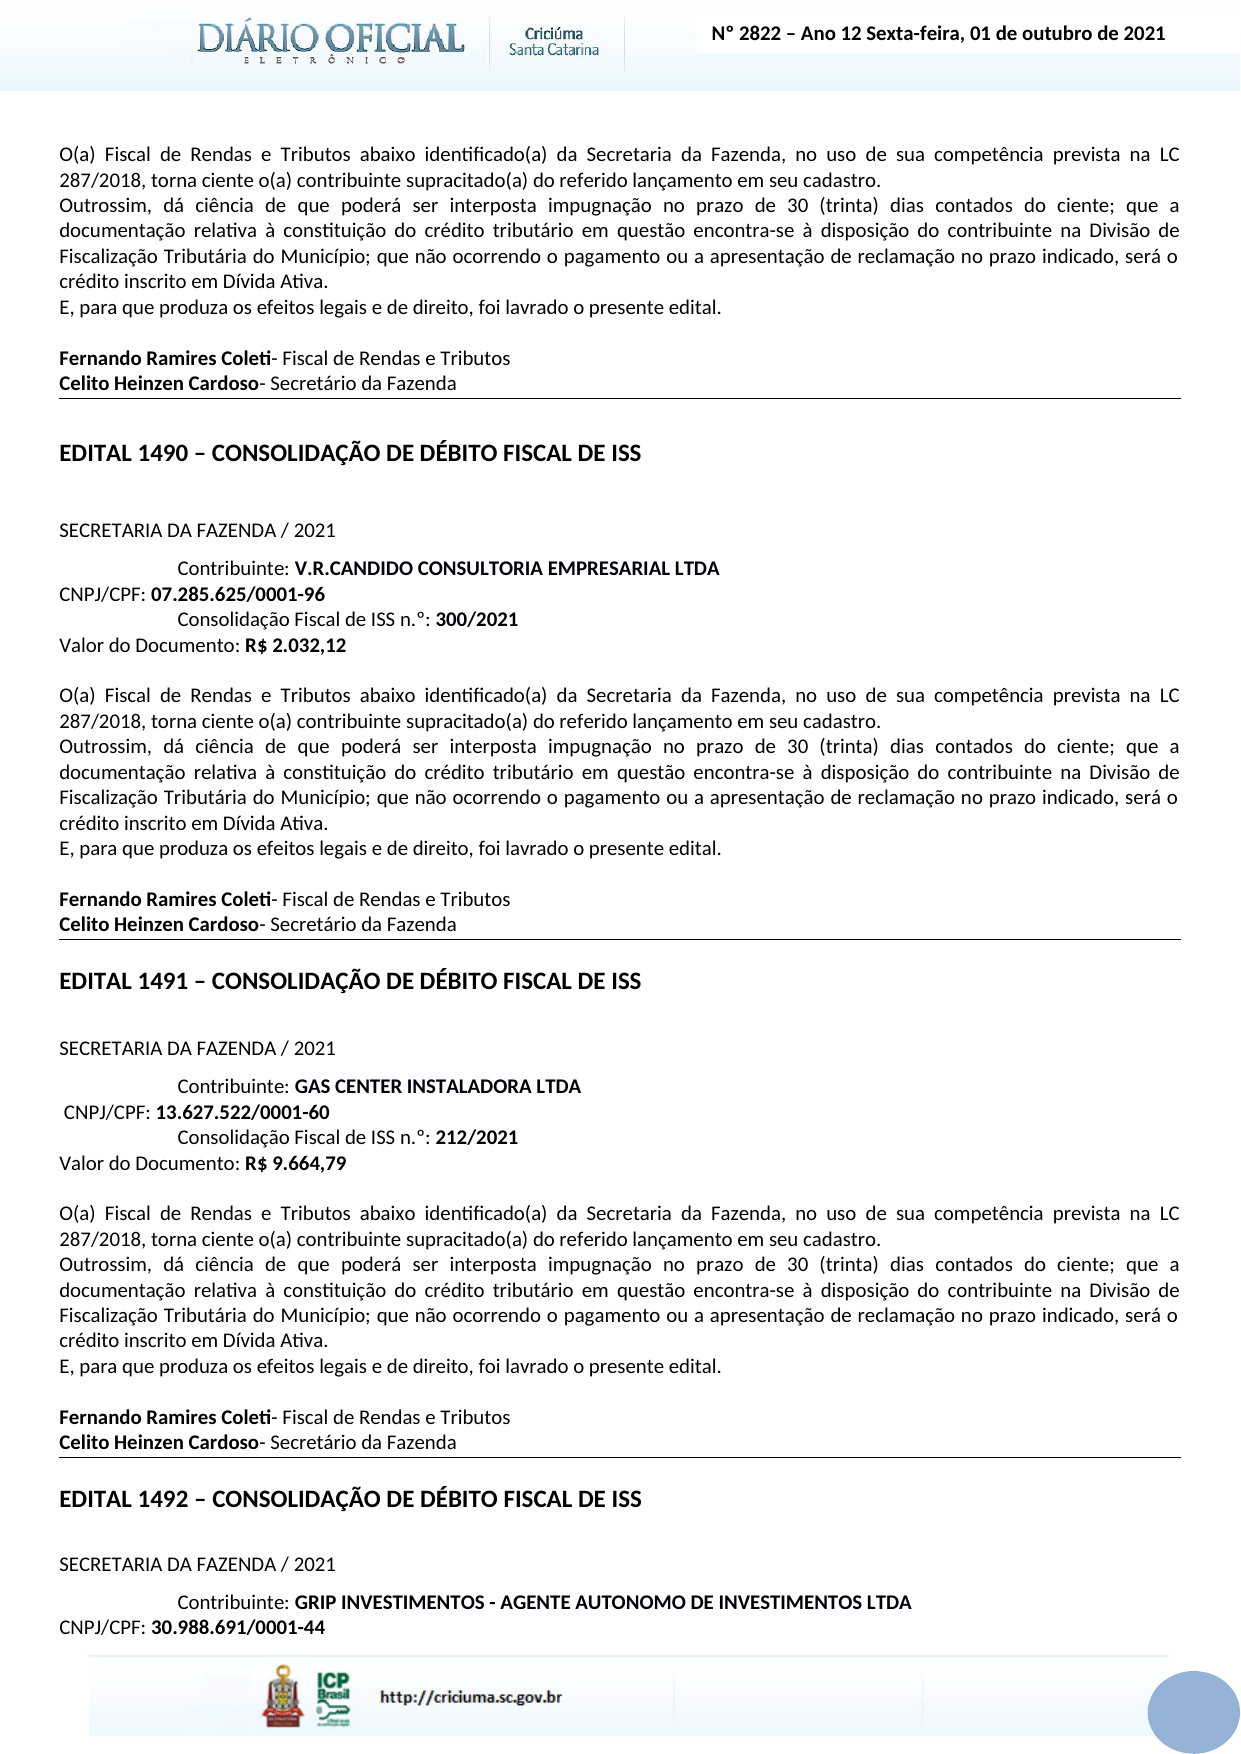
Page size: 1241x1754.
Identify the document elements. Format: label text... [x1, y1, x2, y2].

text O(a) Fiscal de Rendas e Tributos abaixo identificado(a) da Secretaria da Fazenda, no uso de sua competência prevista na LC 287/2018, torna ciente o(a) contribuinte supracitado(a) do referido lançamento em seu cadastro. [59, 683, 1181, 733]
text O(a) Fiscal de Rendas e Tributos abaixo identificado(a) da Secretaria da Fazenda, no uso de sua competência prevista na LC 287/2018, torna ciente o(a) contribuinte supracitado(a) do referido lançamento em seu cadastro. [59, 1201, 1181, 1251]
text Celito Heinzen Cardoso- Secretário da Fazenda [59, 1429, 1181, 1457]
text Fernando Ramires Coleti- Fiscal de Rendas e Tributos [59, 1404, 1181, 1429]
text CNPJ/CPF: 13.627.522/0001-60 [59, 1099, 1181, 1124]
text Fernando Ramires Coleti- Fiscal de Rendas e Tributos [59, 886, 1181, 911]
text Consolidação Fiscal de ISS n.º: 300/2021 [59, 606, 1181, 632]
text Fernando Ramires Coleti- Fiscal de Rendas e Tributos [59, 345, 1181, 370]
text Outrossim, dá ciência de que poderá ser interposta impugnação no prazo de 30 (trinta) dias contados do ciente; que a documentação relativa à constituição do crédito tributário em questão encontra-se à disposição do contribuinte na Divisão de Fiscalização Tributária do Município; que não ocorrendo o pagamento ou a apresentação de reclamação no prazo indicado, será o crédito inscrito em Dívida Ativa. [59, 1251, 1181, 1353]
text SECRETARIA DA FAZENDA / 2021 [59, 1551, 1181, 1576]
text CNPJ/CPF: 30.988.691/0001-44 [59, 1614, 1181, 1640]
text E, para que produza os efeitos legais e de direito, foi lavrado o presente edital. [59, 1353, 1181, 1378]
text E, para que produza os efeitos legais e de direito, foi lavrado o presente edital. [59, 294, 1181, 319]
text Celito Heinzen Cardoso- Secretário da Fazenda [59, 911, 1181, 939]
text CNPJ/CPF: 07.285.625/0001-96 [59, 581, 1181, 606]
text EDITAL 1492 – CONSOLIDAÇÃO DE DÉBITO FISCAL DE ISS [59, 1483, 1181, 1514]
text Contribuinte: V.R.CANDIDO CONSULTORIA EMPRESARIAL LTDA [59, 556, 1181, 581]
text Outrossim, dá ciência de que poderá ser interposta impugnação no prazo de 30 (trinta) dias contados do ciente; que a documentação relativa à constituição do crédito tributário em questão encontra-se à disposição do contribuinte na Divisão de Fiscalização Tributária do Município; que não ocorrendo o pagamento ou a apresentação de reclamação no prazo indicado, será o crédito inscrito em Dívida Ativa. [59, 733, 1181, 835]
text EDITAL 1491 – CONSOLIDAÇÃO DE DÉBITO FISCAL DE ISS [59, 965, 1181, 996]
text SECRETARIA DA FAZENDA / 2021 [59, 518, 1181, 543]
text Contribuinte: GRIP INVESTIMENTOS - AGENTE AUTONOMO DE INVESTIMENTOS LTDA [59, 1589, 1181, 1614]
text SECRETARIA DA FAZENDA / 2021 [59, 1036, 1181, 1061]
text E, para que produza os efeitos legais e de direito, foi lavrado o presente edital. [59, 835, 1181, 861]
text Valor do Documento: R$ 9.664,79 [59, 1150, 1181, 1175]
text O(a) Fiscal de Rendas e Tributos abaixo identificado(a) da Secretaria da Fazenda, no uso de sua competência prevista na LC 287/2018, torna ciente o(a) contribuinte supracitado(a) do referido lançamento em seu cadastro. [59, 141, 1181, 192]
text Outrossim, dá ciência de que poderá ser interposta impugnação no prazo de 30 (trinta) dias contados do ciente; que a documentação relativa à constituição do crédito tributário em questão encontra-se à disposição do contribuinte na Divisão de Fiscalização Tributária do Município; que não ocorrendo o pagamento ou a apresentação de reclamação no prazo indicado, será o crédito inscrito em Dívida Ativa. [59, 192, 1181, 294]
text Valor do Documento: R$ 2.032,12 [59, 632, 1181, 657]
text Celito Heinzen Cardoso- Secretário da Fazenda [59, 370, 1181, 398]
text EDITAL 1490 – CONSOLIDAÇÃO DE DÉBITO FISCAL DE ISS [59, 437, 1181, 467]
text Consolidação Fiscal de ISS n.º: 212/2021 [59, 1124, 1181, 1150]
text Contribuinte: GAS CENTER INSTALADORA LTDA [59, 1073, 1181, 1099]
